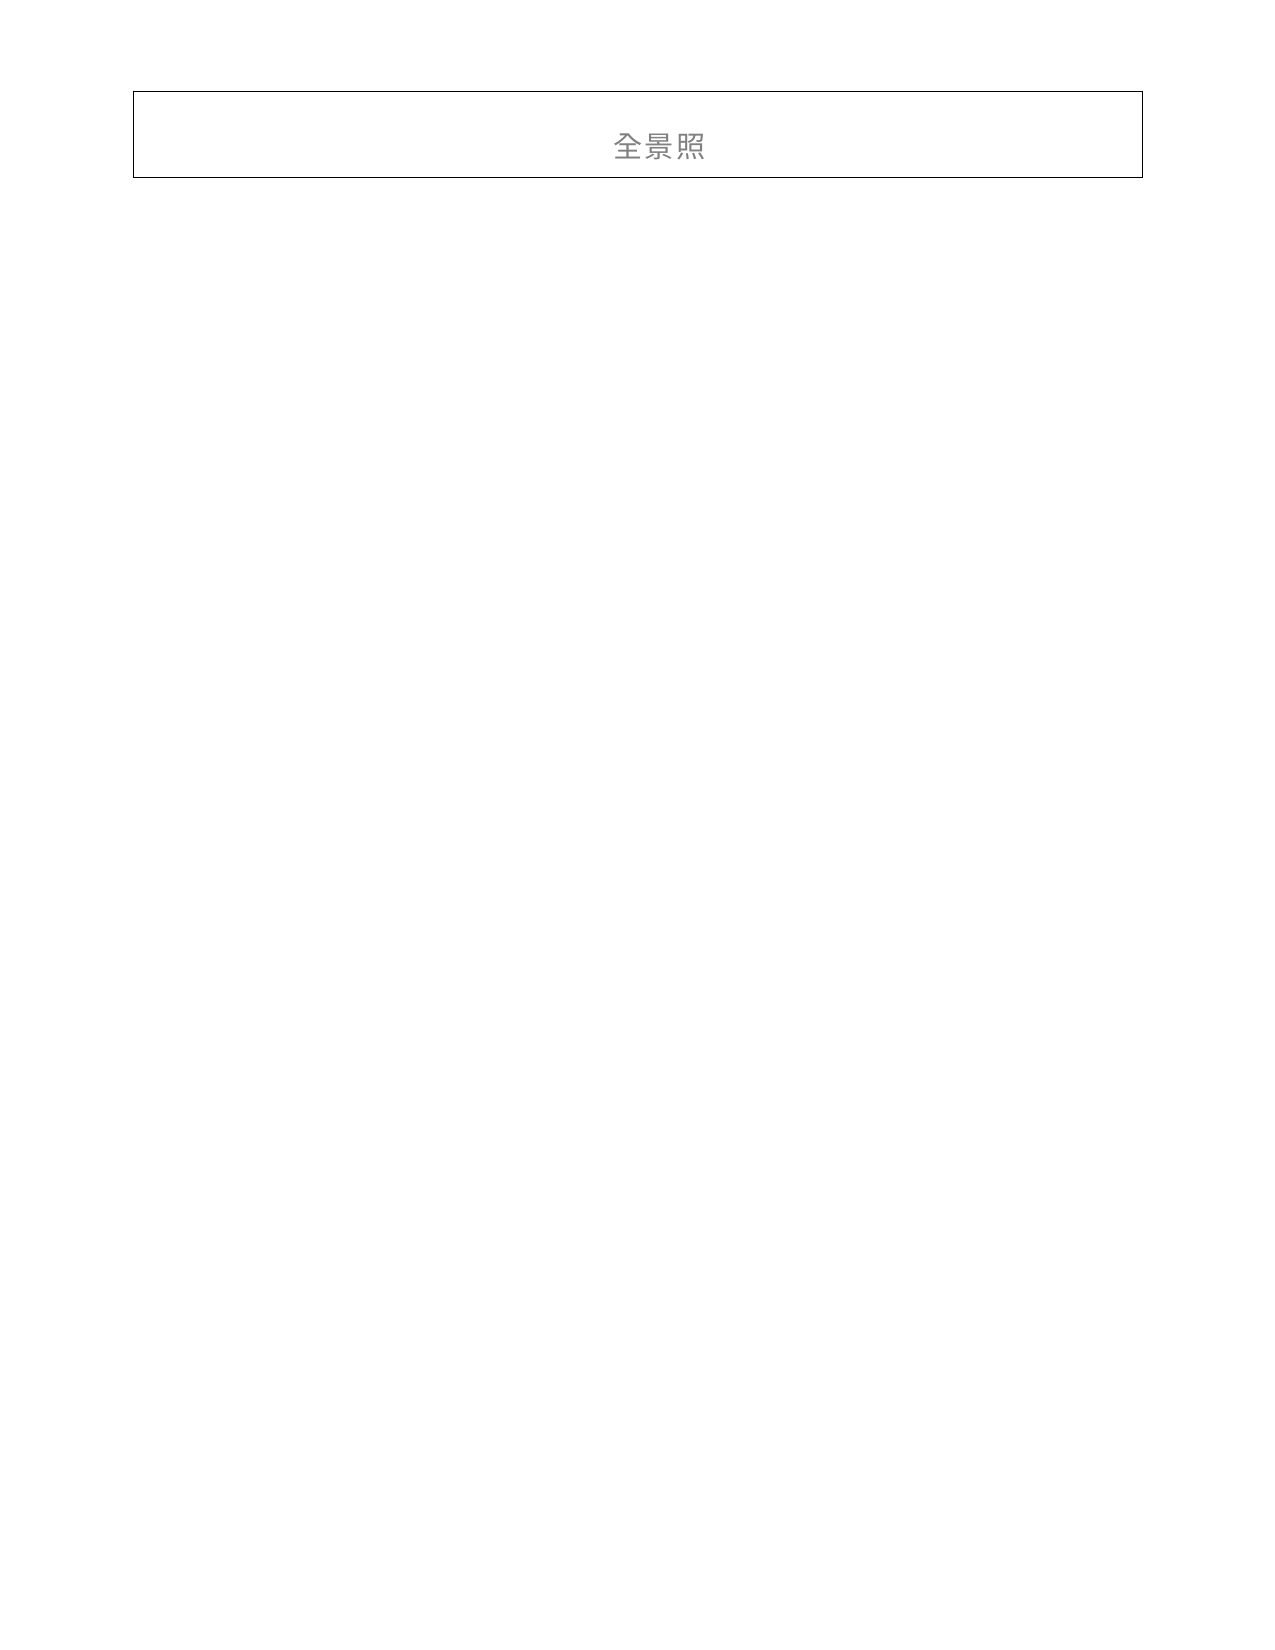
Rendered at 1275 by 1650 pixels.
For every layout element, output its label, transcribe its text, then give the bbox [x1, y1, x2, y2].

table_cell 全景照 [134, 92, 1142, 177]
